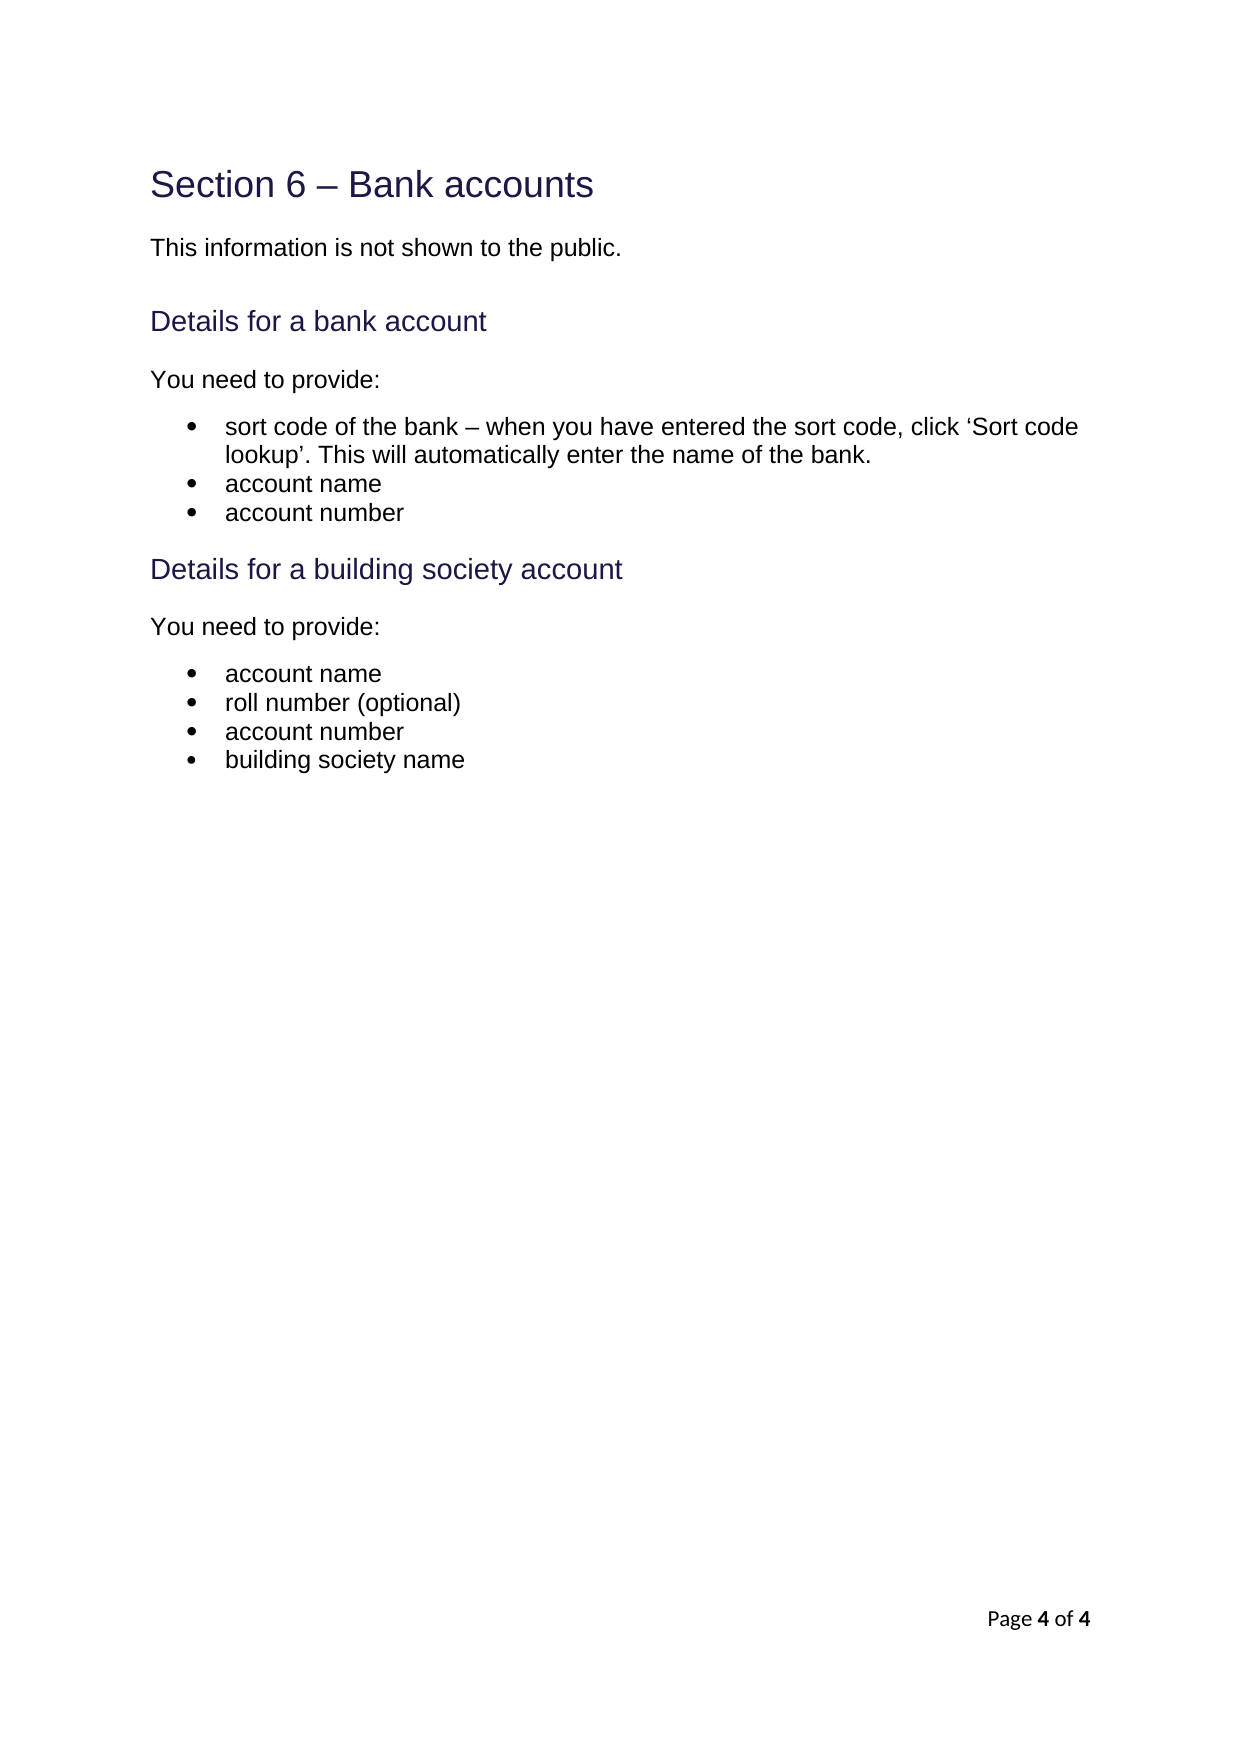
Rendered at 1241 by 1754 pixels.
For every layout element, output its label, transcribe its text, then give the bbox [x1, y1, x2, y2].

text You need to provide: [150, 365, 1090, 393]
text You need to provide: [150, 612, 1090, 641]
subtitle Section 6 – Bank accounts [150, 162, 1090, 206]
list account name [187, 659, 1090, 688]
list account name [187, 469, 1090, 498]
text This information is not shown to the public. [150, 233, 1090, 261]
list roll number (optional) [187, 688, 1090, 716]
list sort code of the bank – when you have entered the sort code, click ‘Sort code lookup’. This will automatically enter the name of the bank. [187, 411, 1090, 469]
list account number [187, 716, 1090, 745]
subtitle Details for a bank account [150, 304, 1090, 338]
list building society name [187, 745, 1090, 774]
subtitle Details for a building society account [150, 552, 1090, 585]
list account number [187, 498, 1090, 527]
